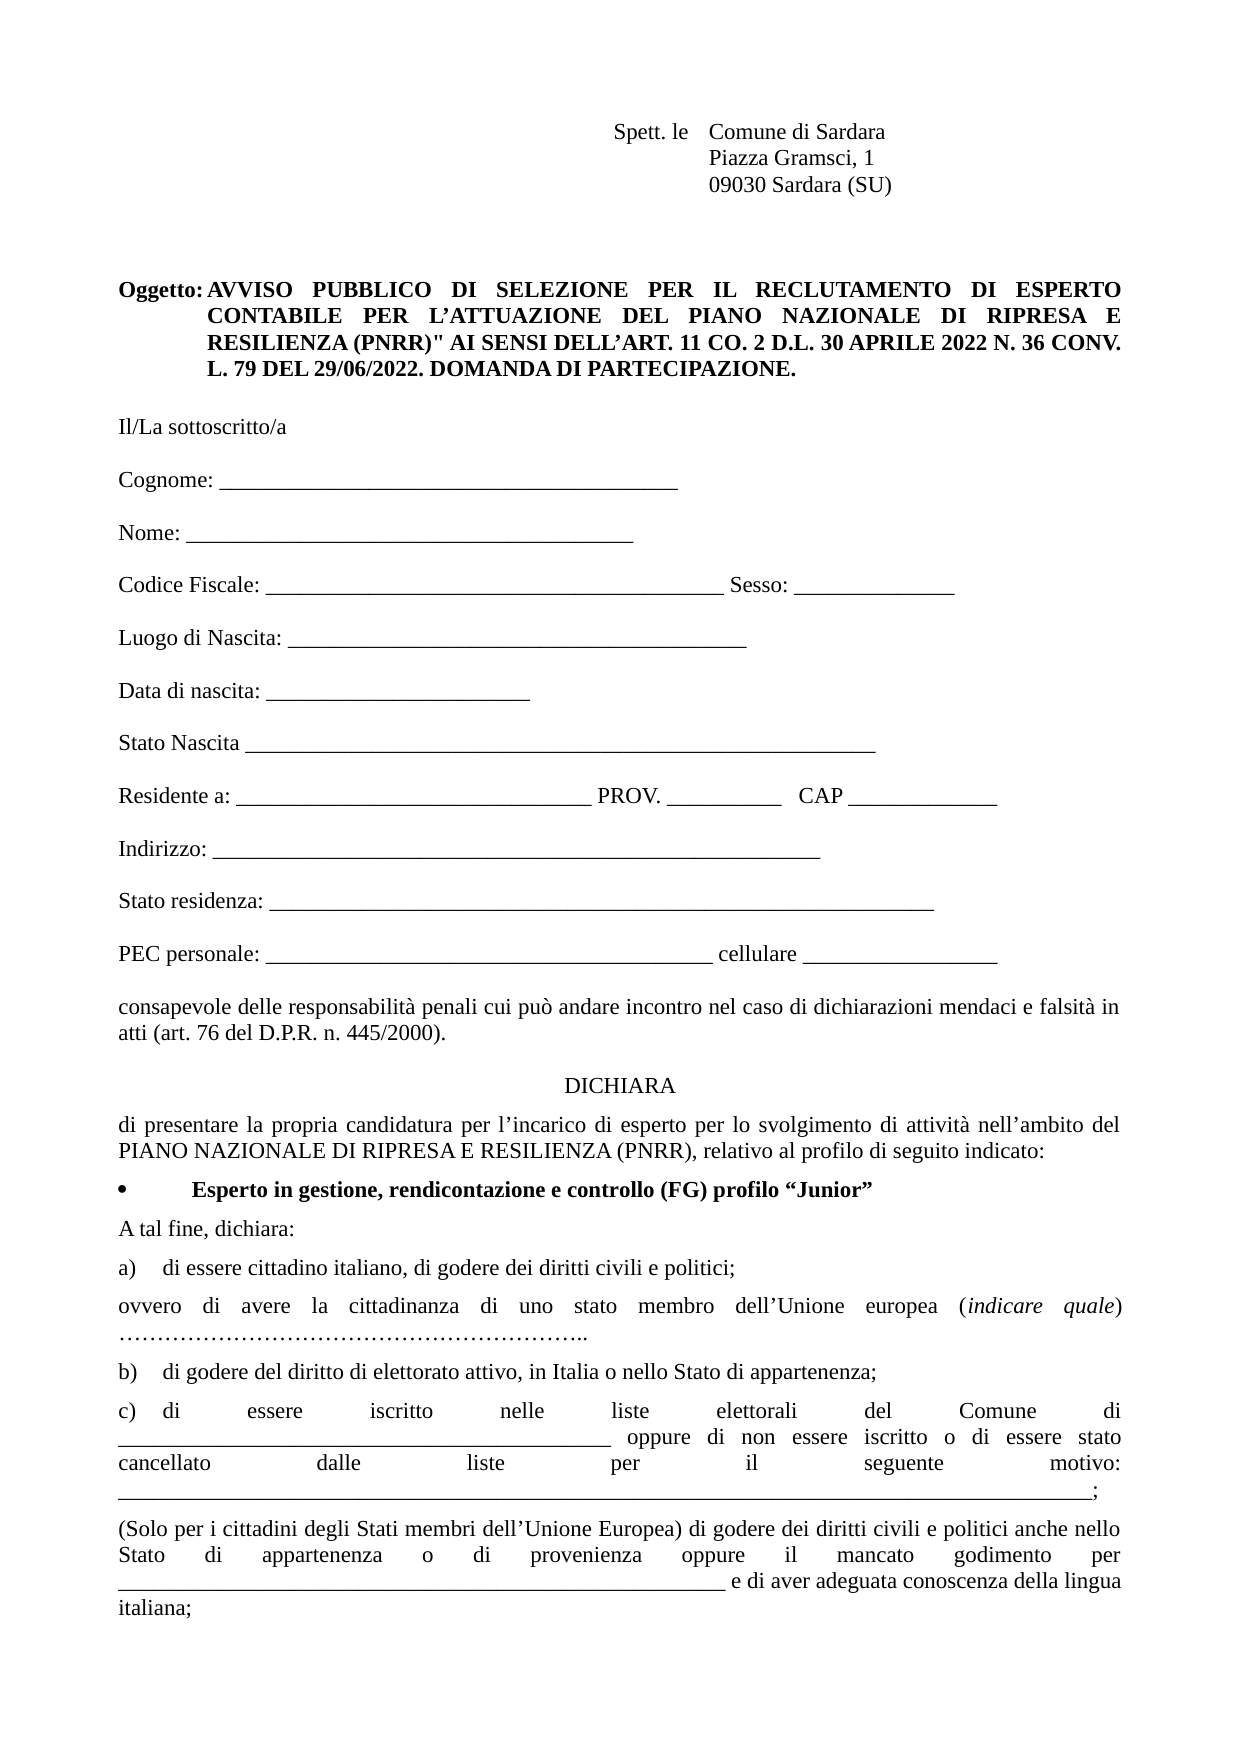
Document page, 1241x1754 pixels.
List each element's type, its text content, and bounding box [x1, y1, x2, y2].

list Esperto in gestione, rendicontazione e controllo (FG) profilo “Junior” [118, 1176, 1124, 1202]
table_header Spett. le [421, 118, 701, 197]
list di essere iscritto nelle liste elettorali del Comune di ___________________________________________ oppure di non essere iscritto o di essere stato cancellato dalle liste per il seguente motivo: _____________________________________________________________________________________; [118, 1397, 1122, 1502]
text A tal fine, dichiara: [118, 1215, 1122, 1241]
text Codice Fiscale: ________________________________________ Sesso: ______________ [118, 571, 1122, 598]
text Nome: _______________________________________ [118, 518, 1122, 545]
text Stato Nascita _______________________________________________________ [118, 729, 1122, 756]
text Cognome: ________________________________________ [118, 466, 1122, 492]
list di godere del diritto di elettorato attivo, in Italia o nello Stato di appartenenza; [118, 1358, 1122, 1384]
table_header [125, 118, 421, 197]
text Stato residenza: __________________________________________________________ [118, 887, 1122, 914]
text consapevole delle responsabilità penali cui può andare incontro nel caso di dichiarazioni mendaci e falsità in atti (art. 76 del D.P.R. n. 445/2000). [118, 993, 1122, 1046]
text Oggetto: AVVISO PUBBLICO DI SELEZIONE PER IL RECLUTAMENTO DI ESPERTO CONTABILE PER L’ATTUAZIONE DEL PIANO NAZIONALE DI RIPRESA E RESILIENZA (PNRR)" AI SENSI DELL’ART. 11 CO. 2 D.L. 30 APRILE 2022 N. 36 CONV. L. 79 DEL 29/06/2022. DOMANDA DI PARTECIPAZIONE. [118, 276, 1122, 382]
text Luogo di Nascita: ________________________________________ [118, 624, 1122, 650]
text PEC personale: _______________________________________ cellulare _________________ [118, 940, 1122, 967]
table_header Comune di Sardara Piazza Gramsci, 1 09030 Sardara (SU) [701, 118, 1129, 197]
text Il/La sottoscritto/a [118, 413, 1122, 439]
text DICHIARA [118, 1072, 1122, 1098]
text di presentare la propria candidatura per l’incarico di esperto per lo svolgimento di attività nell’ambito del PIANO NAZIONALE DI RIPRESA E RESILIENZA (PNRR), relativo al profilo di seguito indicato: [118, 1111, 1122, 1163]
list di essere cittadino italiano, di godere dei diritti civili e politici; [118, 1254, 1122, 1280]
text ovvero di avere la cittadinanza di uno stato membro dell’Unione europea (indicare quale) …………………………………………………….. [118, 1293, 1122, 1345]
text Indirizzo: _____________________________________________________ [118, 835, 1122, 861]
text (Solo per i cittadini degli Stati membri dell’Unione Europea) di godere dei diritti civili e politici anche nello Stato di appartenenza o di provenienza oppure il mancato godimento per _____________________________________________________ e di aver adeguata conoscenza della lingua italiana; [118, 1514, 1122, 1620]
text Data di nascita: _______________________ [118, 677, 1122, 703]
text Residente a: _______________________________ PROV. __________ CAP _____________ [118, 782, 1122, 808]
